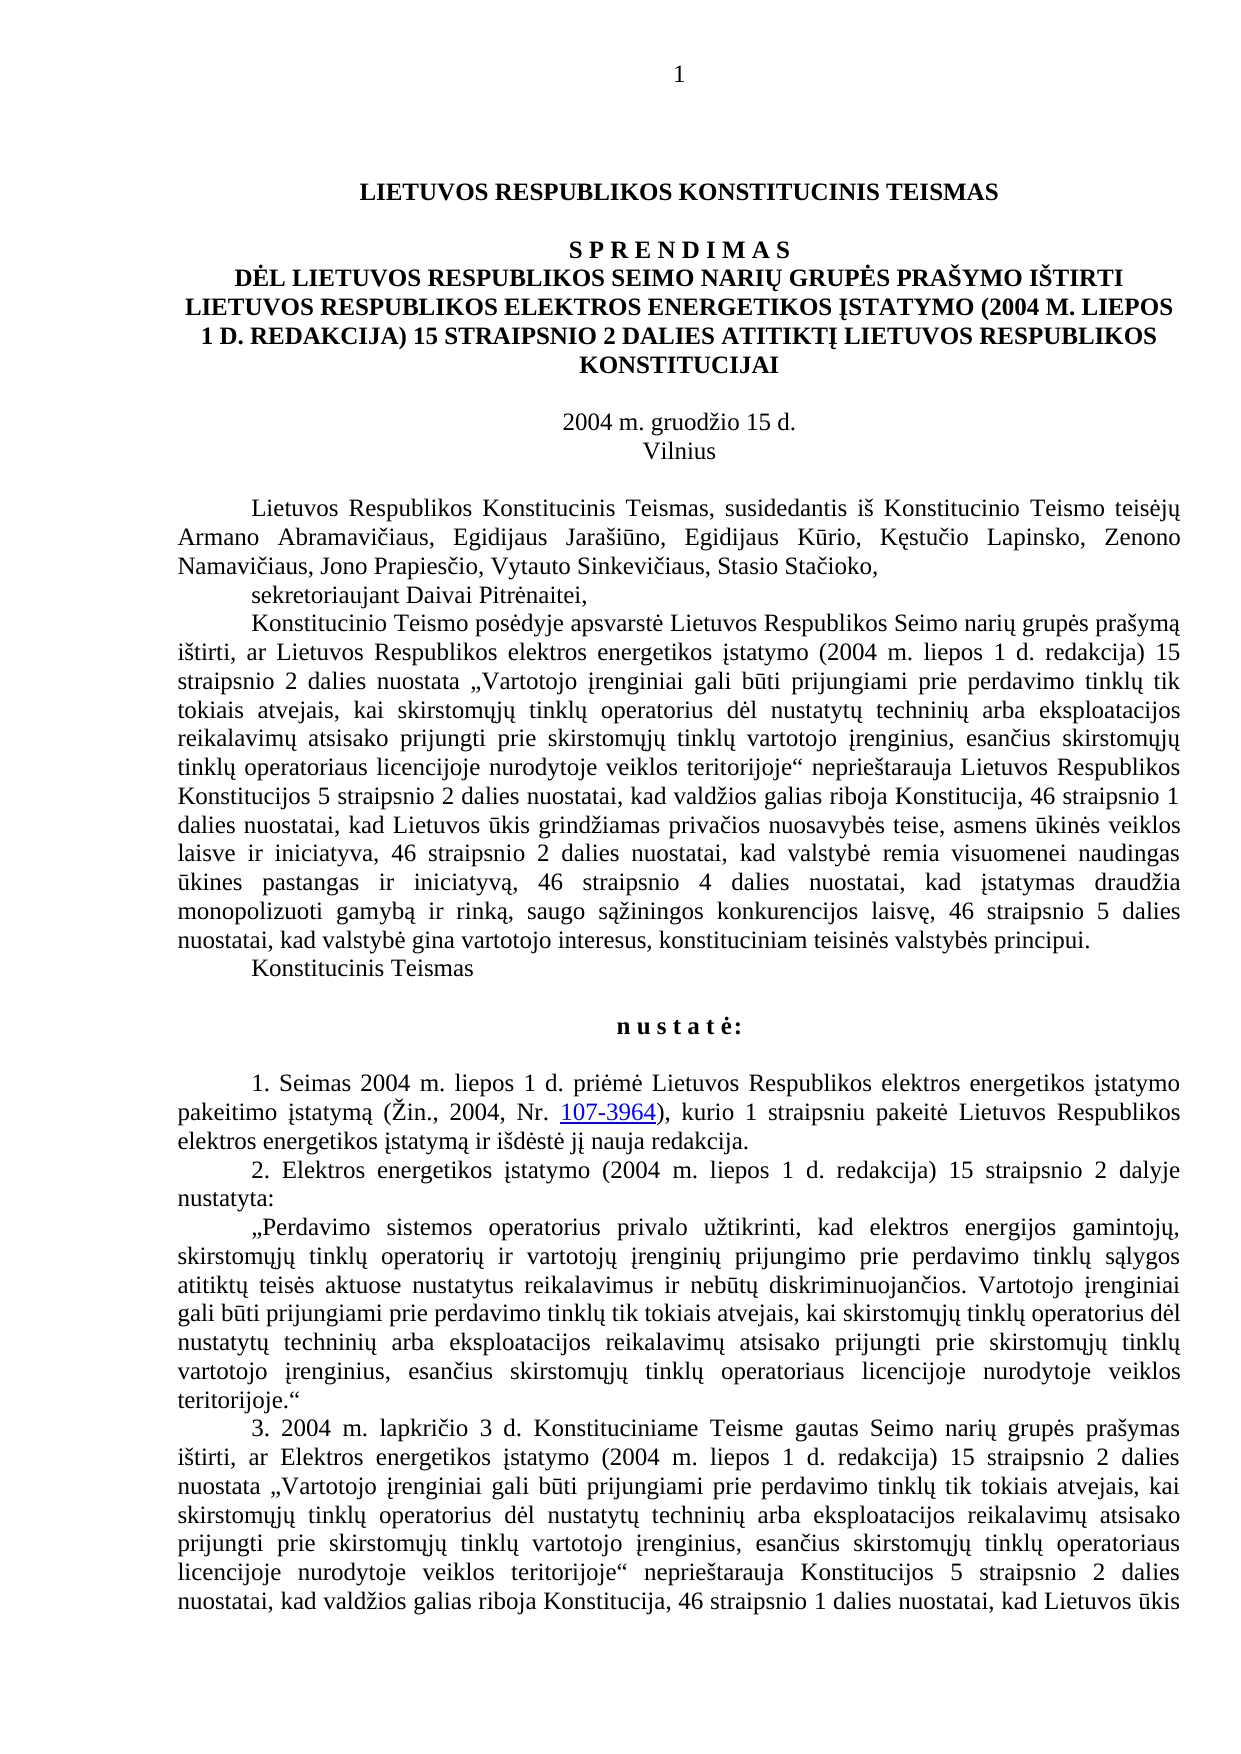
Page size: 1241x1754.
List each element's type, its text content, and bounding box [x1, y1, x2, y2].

text LIETUVOS RESPUBLIKOS KONSTITUCINIS TEISMAS [177, 177, 1181, 206]
text Lietuvos Respublikos Konstitucinis Teismas, susidedantis iš Konstitucinio Teismo teisėjų Armano Abramavičiaus, Egidijaus Jarašiūno, Egidijaus Kūrio, Kęstučio Lapinsko, Zenono Namavičiaus, Jono Prapiesčio, Vytauto Sinkevičiaus, Stasio Stačioko, [177, 493, 1181, 580]
text Vilnius [177, 436, 1181, 465]
text 3. 2004 m. lapkričio 3 d. Konstituciniame Teisme gautas Seimo narių grupės prašymas ištirti, ar Elektros energetikos įstatymo (2004 m. liepos 1 d. redakcija) 15 straipsnio 2 dalies nuostata „Vartotojo įrenginiai gali būti prijungiami prie perdavimo tinklų tik tokiais atvejais, kai skirstomųjų tinklų operatorius dėl nustatytų techninių arba eksploatacijos reikalavimų atsisako prijungti prie skirstomųjų tinklų vartotojo įrenginius, esančius skirstomųjų tinklų operatoriaus licencijoje nurodytoje veiklos teritorijoje“ neprieštarauja Konstitucijos 5 straipsnio 2 dalies nuostatai, kad valdžios galias riboja Konstitucija, 46 straipsnio 1 dalies nuostatai, kad Lietuvos ūkis [177, 1413, 1181, 1615]
text 2004 m. gruodžio 15 d. [177, 407, 1181, 436]
text nustatė: [177, 1011, 1181, 1040]
text 2. Elektros energetikos įstatymo (2004 m. liepos 1 d. redakcija) 15 straipsnio 2 dalyje nustatyta: [177, 1155, 1181, 1212]
text „Perdavimo sistemos operatorius privalo užtikrinti, kad elektros energijos gamintojų, skirstomųjų tinklų operatorių ir vartotojų įrenginių prijungimo prie perdavimo tinklų sąlygos atitiktų teisės aktuose nustatytus reikalavimus ir nebūtų diskriminuojančios. Vartotojo įrenginiai gali būti prijungiami prie perdavimo tinklų tik tokiais atvejais, kai skirstomųjų tinklų operatorius dėl nustatytų techninių arba eksploatacijos reikalavimų atsisako prijungti prie skirstomųjų tinklų vartotojo įrenginius, esančius skirstomųjų tinklų operatoriaus licencijoje nurodytoje veiklos teritorijoje.“ [177, 1212, 1181, 1413]
text Konstitucinio Teismo posėdyje apsvarstė Lietuvos Respublikos Seimo narių grupės prašymą ištirti, ar Lietuvos Respublikos elektros energetikos įstatymo (2004 m. liepos 1 d. redakcija) 15 straipsnio 2 dalies nuostata „Vartotojo įrenginiai gali būti prijungiami prie perdavimo tinklų tik tokiais atvejais, kai skirstomųjų tinklų operatorius dėl nustatytų techninių arba eksploatacijos reikalavimų atsisako prijungti prie skirstomųjų tinklų vartotojo įrenginius, esančius skirstomųjų tinklų operatoriaus licencijoje nurodytoje veiklos teritorijoje“ neprieštarauja Lietuvos Respublikos Konstitucijos 5 straipsnio 2 dalies nuostatai, kad valdžios galias riboja Konstitucija, 46 straipsnio 1 dalies nuostatai, kad Lietuvos ūkis grindžiamas privačios nuosavybės teise, asmens ūkinės veiklos laisve ir iniciatyva, 46 straipsnio 2 dalies nuostatai, kad valstybė remia visuomenei naudingas ūkines pastangas ir iniciatyvą, 46 straipsnio 4 dalies nuostatai, kad įstatymas draudžia monopolizuoti gamybą ir rinką, saugo sąžiningos konkurencijos laisvę, 46 straipsnio 5 dalies nuostatai, kad valstybė gina vartotojo interesus, konstituciniam teisinės valstybės principui. [177, 608, 1181, 953]
text 1. Seimas 2004 m. liepos 1 d. priėmė Lietuvos Respublikos elektros energetikos įstatymo pakeitimo įstatymą (Žin., 2004, Nr. 107-3964), kurio 1 straipsniu pakeitė Lietuvos Respublikos elektros energetikos įstatymą ir išdėstė jį nauja redakcija. [177, 1068, 1181, 1155]
text DĖL LIETUVOS RESPUBLIKOS SEIMO NARIŲ GRUPĖS PRAŠYMO IŠTIRTI LIETUVOS RESPUBLIKOS ELEKTROS ENERGETIKOS ĮSTATYMO (2004 M. LIEPOS 1 D. REDAKCIJA) 15 STRAIPSNIO 2 DALIES ATITIKTĮ LIETUVOS RESPUBLIKOS KONSTITUCIJAI [177, 263, 1181, 378]
text sekretoriaujant Daivai Pitrėnaitei, [177, 580, 1181, 608]
text Konstitucinis Teismas [177, 953, 1181, 982]
text S P R E N D I M A S [177, 235, 1181, 263]
